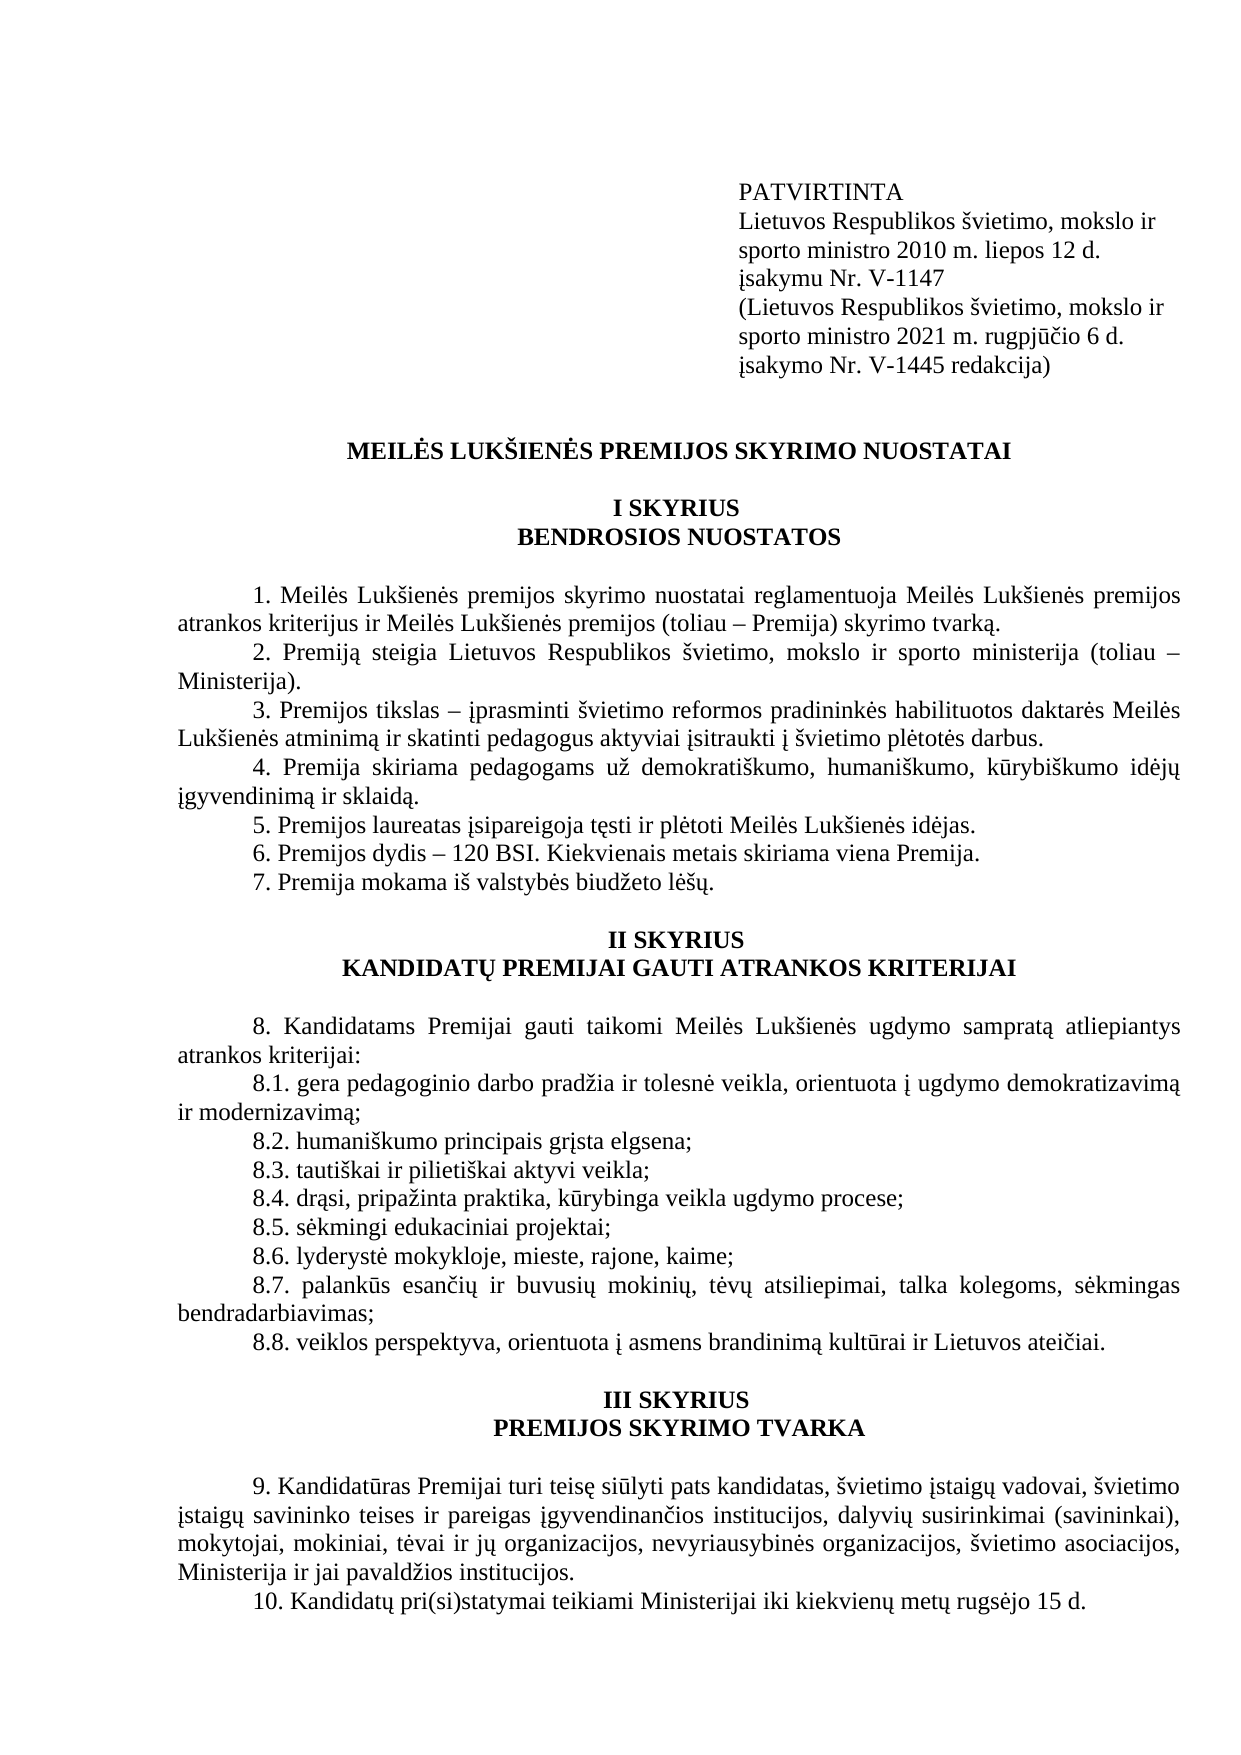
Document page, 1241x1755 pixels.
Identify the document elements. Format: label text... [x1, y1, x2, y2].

text įsakymu Nr. V-1147 [177, 263, 1181, 292]
text 4. Premija skiriama pedagogams už demokratiškumo, humaniškumo, kūrybiškumo idėjų įgyvendinimą ir sklaidą. [177, 752, 1181, 810]
text 8.2. humaniškumo principais grįsta elgsena; [177, 1126, 1181, 1155]
text 8.3. tautiškai ir pilietiškai aktyvi veikla; [177, 1155, 1181, 1183]
text sporto ministro 2010 m. liepos 12 d. [177, 235, 1181, 263]
text sporto ministro 2021 m. rugpjūčio 6 d. [177, 321, 1181, 350]
text PREMIJOS SKYRIMO TVARKA [177, 1413, 1181, 1442]
text 8.4. drąsi, pripažinta praktika, kūrybinga veikla ugdymo procese; [177, 1183, 1181, 1212]
text 7. Premija mokama iš valstybės biudžeto lėšų. [177, 867, 1181, 896]
text 6. Premijos dydis – 120 BSI. Kiekvienais metais skiriama viena Premija. [177, 838, 1181, 867]
text 8.7. palankūs esančių ir buvusių mokinių, tėvų atsiliepimai, talka kolegoms, sėkmingas bendradarbiavimas; [177, 1270, 1181, 1327]
text 2. Premiją steigia Lietuvos Respublikos švietimo, mokslo ir sporto ministerija (toliau – Ministerija). [177, 637, 1181, 695]
text 10. Kandidatų pri(si)statymai teikiami Ministerijai iki kiekvienų metų rugsėjo 15 d. [177, 1586, 1181, 1615]
text KANDIDATŲ PREMIJAI GAUTI ATRANKOS KRITERIJAI [177, 953, 1181, 982]
text BENDROSIOS NUOSTATOS [177, 522, 1181, 551]
text I SKYRIUS [177, 493, 1181, 522]
text 3. Premijos tikslas – įprasminti švietimo reformos pradininkės habilituotos daktarės Meilės Lukšienės atminimą ir skatinti pedagogus aktyviai įsitraukti į švietimo plėtotės darbus. [177, 695, 1181, 752]
text III SKYRIUS [177, 1385, 1181, 1413]
text 8.6. lyderystė mokykloje, mieste, rajone, kaime; [177, 1241, 1181, 1270]
text 8.8. veiklos perspektyva, orientuota į asmens brandinimą kultūrai ir Lietuvos ateičiai. [177, 1327, 1181, 1356]
text PATVIRTINTA [177, 177, 1181, 206]
text 5. Premijos laureatas įsipareigoja tęsti ir plėtoti Meilės Lukšienės idėjas. [177, 810, 1181, 838]
text 8.1. gera pedagoginio darbo pradžia ir tolesnė veikla, orientuota į ugdymo demokratizavimą ir modernizavimą; [177, 1068, 1181, 1126]
text (Lietuvos Respublikos švietimo, mokslo ir [177, 292, 1181, 321]
text 8.5. sėkmingi edukaciniai projektai; [177, 1212, 1181, 1241]
text MEILĖS LUKŠIENĖS PREMIJOS SKYRIMO NUOSTATAI [177, 436, 1181, 465]
text 9. Kandidatūras Premijai turi teisę siūlyti pats kandidatas, švietimo įstaigų vadovai, švietimo įstaigų savininko teises ir pareigas įgyvendinančios institucijos, dalyvių susirinkimai (savininkai), mokytojai, mokiniai, tėvai ir jų organizacijos, nevyriausybinės organizacijos, švietimo asociacijos, Ministerija ir jai pavaldžios institucijos. [177, 1471, 1181, 1586]
text įsakymo Nr. V-1445 redakcija) [177, 350, 1181, 378]
text II SKYRIUS [177, 925, 1181, 953]
text Lietuvos Respublikos švietimo, mokslo ir [177, 206, 1181, 235]
text 8. Kandidatams Premijai gauti taikomi Meilės Lukšienės ugdymo sampratą atliepiantys atrankos kriterijai: [177, 1011, 1181, 1068]
text 1. Meilės Lukšienės premijos skyrimo nuostatai reglamentuoja Meilės Lukšienės premijos atrankos kriterijus ir Meilės Lukšienės premijos (toliau – Premija) skyrimo tvarką. [177, 580, 1181, 637]
